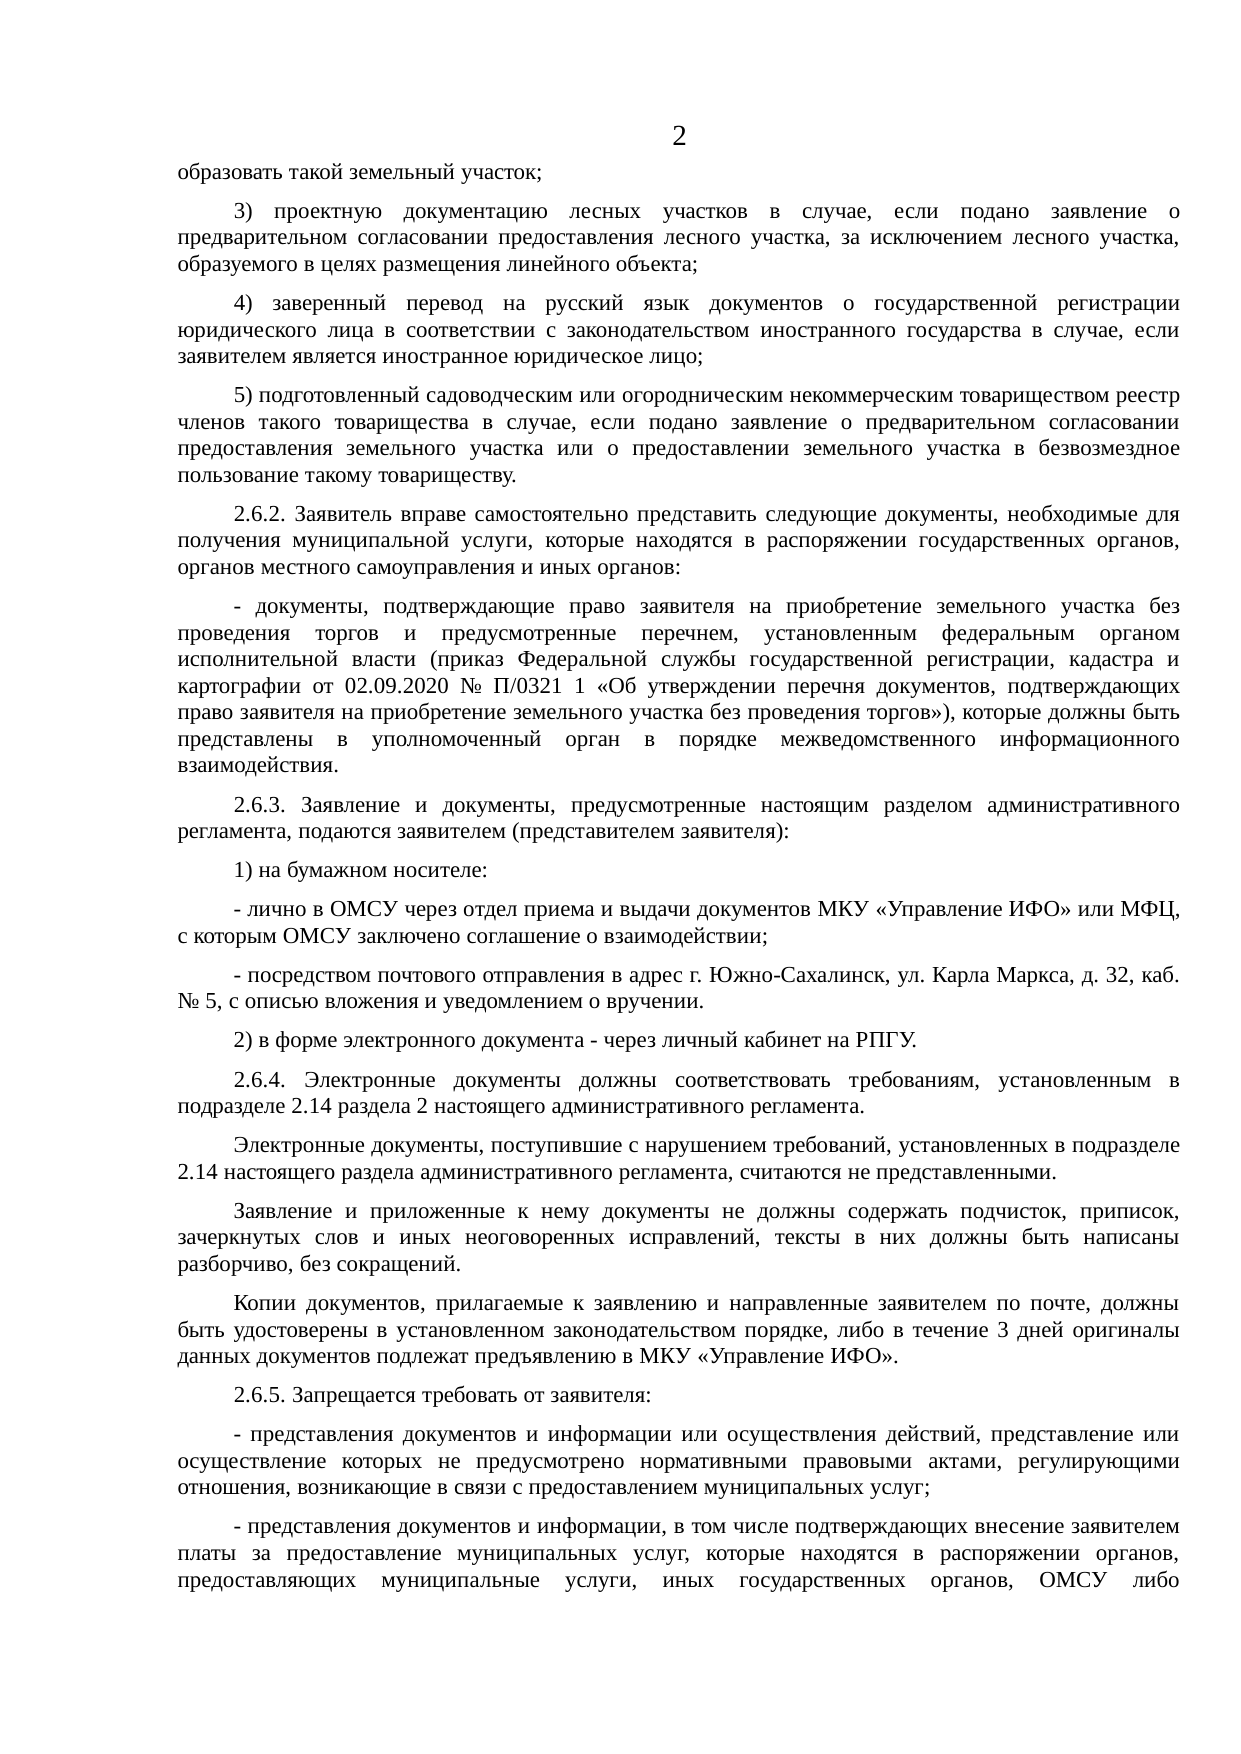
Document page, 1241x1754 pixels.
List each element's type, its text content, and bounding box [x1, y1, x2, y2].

text образовать такой земельный участок; [177, 158, 1181, 184]
text Заявление и приложенные к нему документы не должны содержать подчисток, приписок, зачеркнутых слов и иных неоговоренных исправлений, тексты в них должны быть написаны разборчиво, без сокращений. [177, 1197, 1181, 1276]
text 2.6.3. Заявление и документы, предусмотренные настоящим разделом административного регламента, подаются заявителем (представителем заявителя): [177, 790, 1181, 843]
text 3) проектную документацию лесных участков в случае, если подано заявление о предварительном согласовании предоставления лесного участка, за исключением лесного участка, образуемого в целях размещения линейного объекта; [177, 197, 1181, 276]
text 4) заверенный перевод на русский язык документов о государственной регистрации юридического лица в соответствии с законодательством иностранного государства в случае, если заявителем является иностранное юридическое лицо; [177, 289, 1181, 368]
text Электронные документы, поступившие с нарушением требований, установленных в подразделе 2.14 настоящего раздела административного регламента, считаются не представленными. [177, 1131, 1181, 1184]
text 2.6.4. Электронные документы должны соответствовать требованиям, установленным в подразделе 2.14 раздела 2 настоящего административного регламента. [177, 1065, 1181, 1118]
text 5) подготовленный садоводческим или огородническим некоммерческим товариществом реестр членов такого товарищества в случае, если подано заявление о предварительном согласовании предоставления земельного участка или о предоставлении земельного участка в безвозмездное пользование такому товариществу. [177, 381, 1181, 487]
text 2.6.2. Заявитель вправе самостоятельно представить следующие документы, необходимые для получения муниципальной услуги, которые находятся в распоряжении государственных органов, органов местного самоуправления и иных органов: [177, 500, 1181, 579]
text 2.6.5. Запрещается требовать от заявителя: [177, 1381, 1181, 1408]
text - посредством почтового отправления в адрес г. Южно-Сахалинск, ул. Карла Маркса, д. 32, каб. № 5, с описью вложения и уведомлением о вручении. [177, 961, 1181, 1014]
text - документы, подтверждающие право заявителя на приобретение земельного участка без проведения торгов и предусмотренные перечнем, установленным федеральным органом исполнительной власти (приказ Федеральной службы государственной регистрации, кадастра и картографии от 02.09.2020 № П/0321 1 «Об утверждении перечня документов, подтверждающих право заявителя на приобретение земельного участка без проведения торгов»), которые должны быть представлены в уполномоченный орган в порядке межведомственного информационного взаимодействия. [177, 592, 1181, 778]
text - представления документов и информации, в том числе подтверждающих внесение заявителем платы за предоставление муниципальных услуг, которые находятся в распоряжении органов, предоставляющих муниципальные услуги, иных государственных органов, ОМСУ либо [177, 1512, 1181, 1592]
text - лично в ОМСУ через отдел приема и выдачи документов МКУ «Управление ИФО» или МФЦ, с которым ОМСУ заключено соглашение о взаимодействии; [177, 895, 1181, 948]
text 1) на бумажном носителе: [177, 856, 1181, 883]
text Копии документов, прилагаемые к заявлению и направленные заявителем по почте, должны быть удостоверены в установленном законодательством порядке, либо в течение 3 дней оригиналы данных документов подлежат предъявлению в МКУ «Управление ИФО». [177, 1289, 1181, 1368]
text 2) в форме электронного документа - через личный кабинет на РПГУ. [177, 1026, 1181, 1053]
text - представления документов и информации или осуществления действий, представление или осуществление которых не предусмотрено нормативными правовыми актами, регулирующими отношения, возникающие в связи с предоставлением муниципальных услуг; [177, 1420, 1181, 1500]
